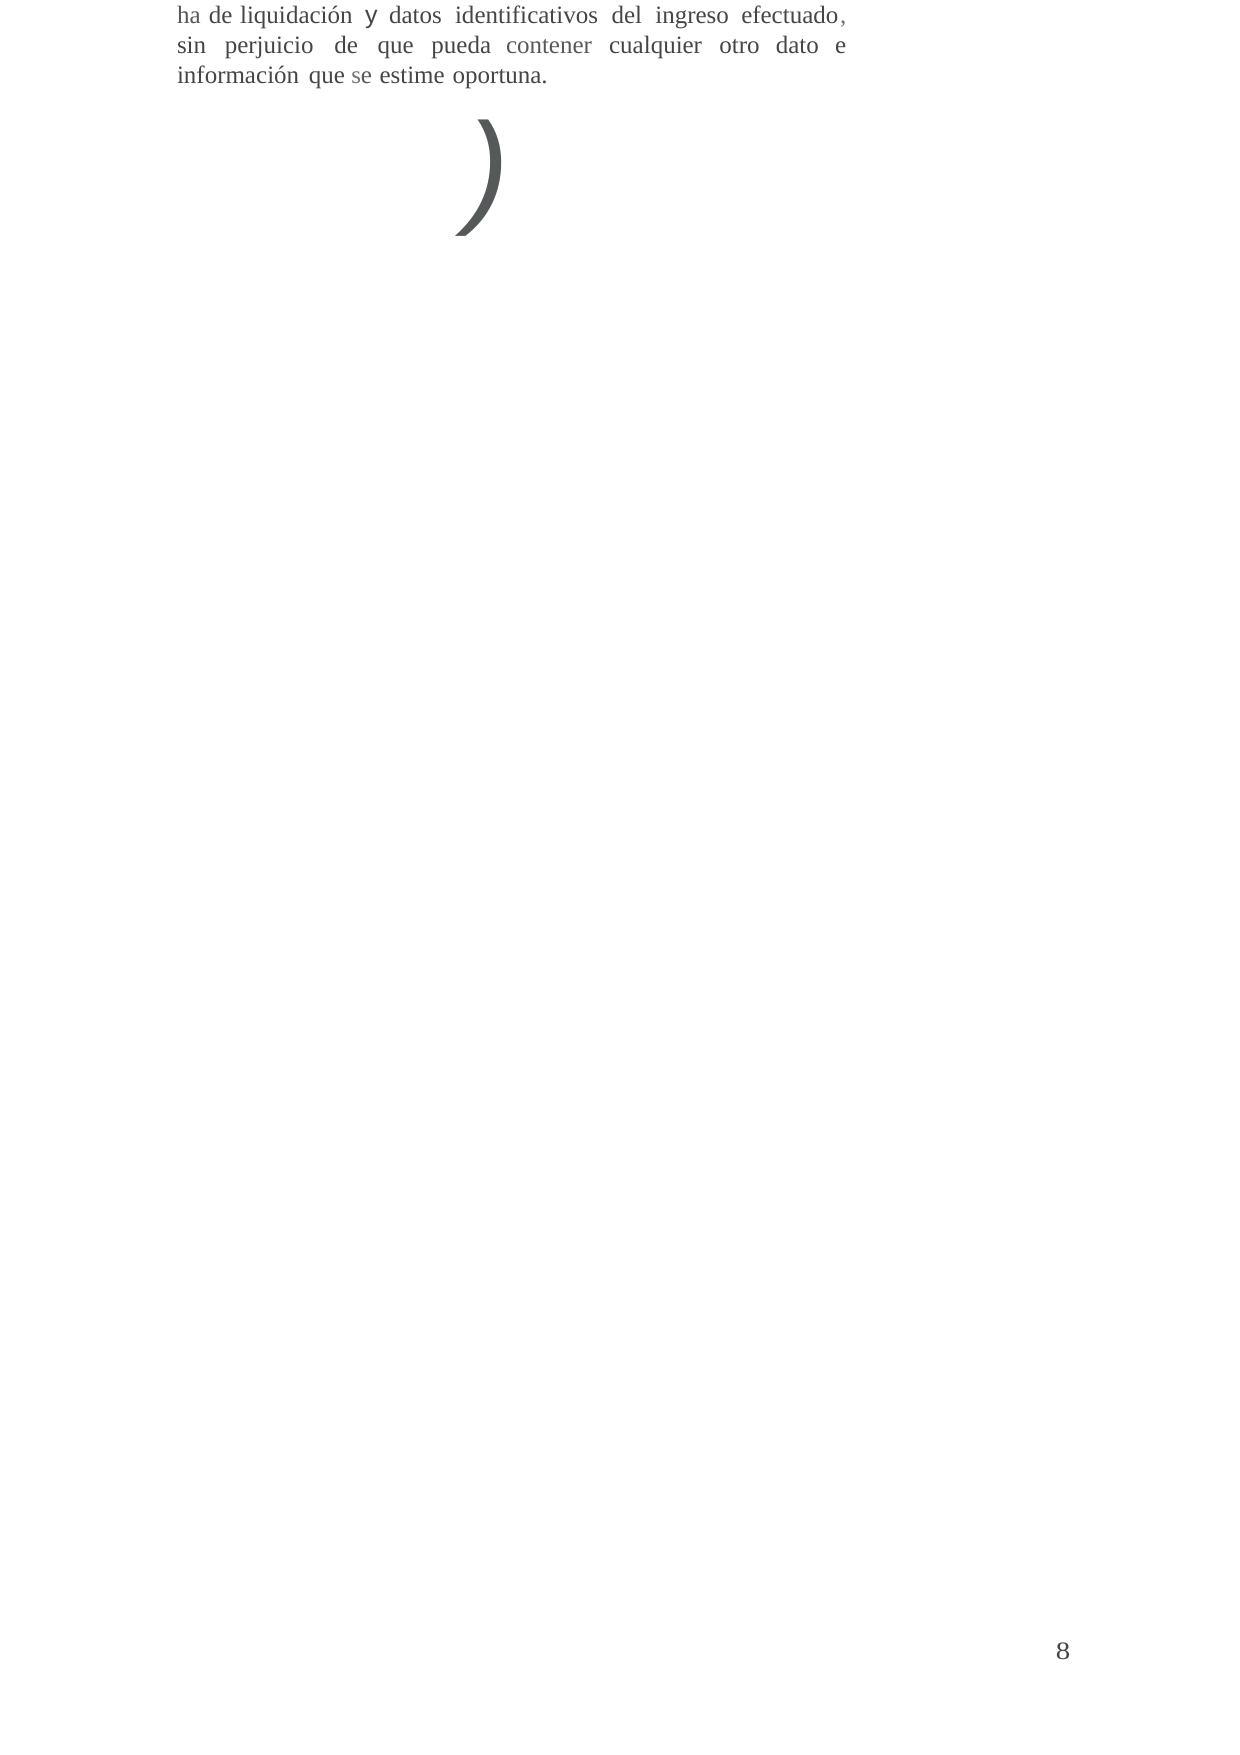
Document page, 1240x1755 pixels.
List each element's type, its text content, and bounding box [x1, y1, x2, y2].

text Tal comunicación se efectuará mediante listado que contendrá los datos relativos al organismo emisor, ente consorciado, entidad colaboradora , fecha de liquidación y datos identificativos del ingreso efectuado, sin perjuicio de que pueda contener cualquier otro dato e información que se estime oportuna. [177, 0, 847, 89]
subtitle ) [126, 111, 863, 235]
